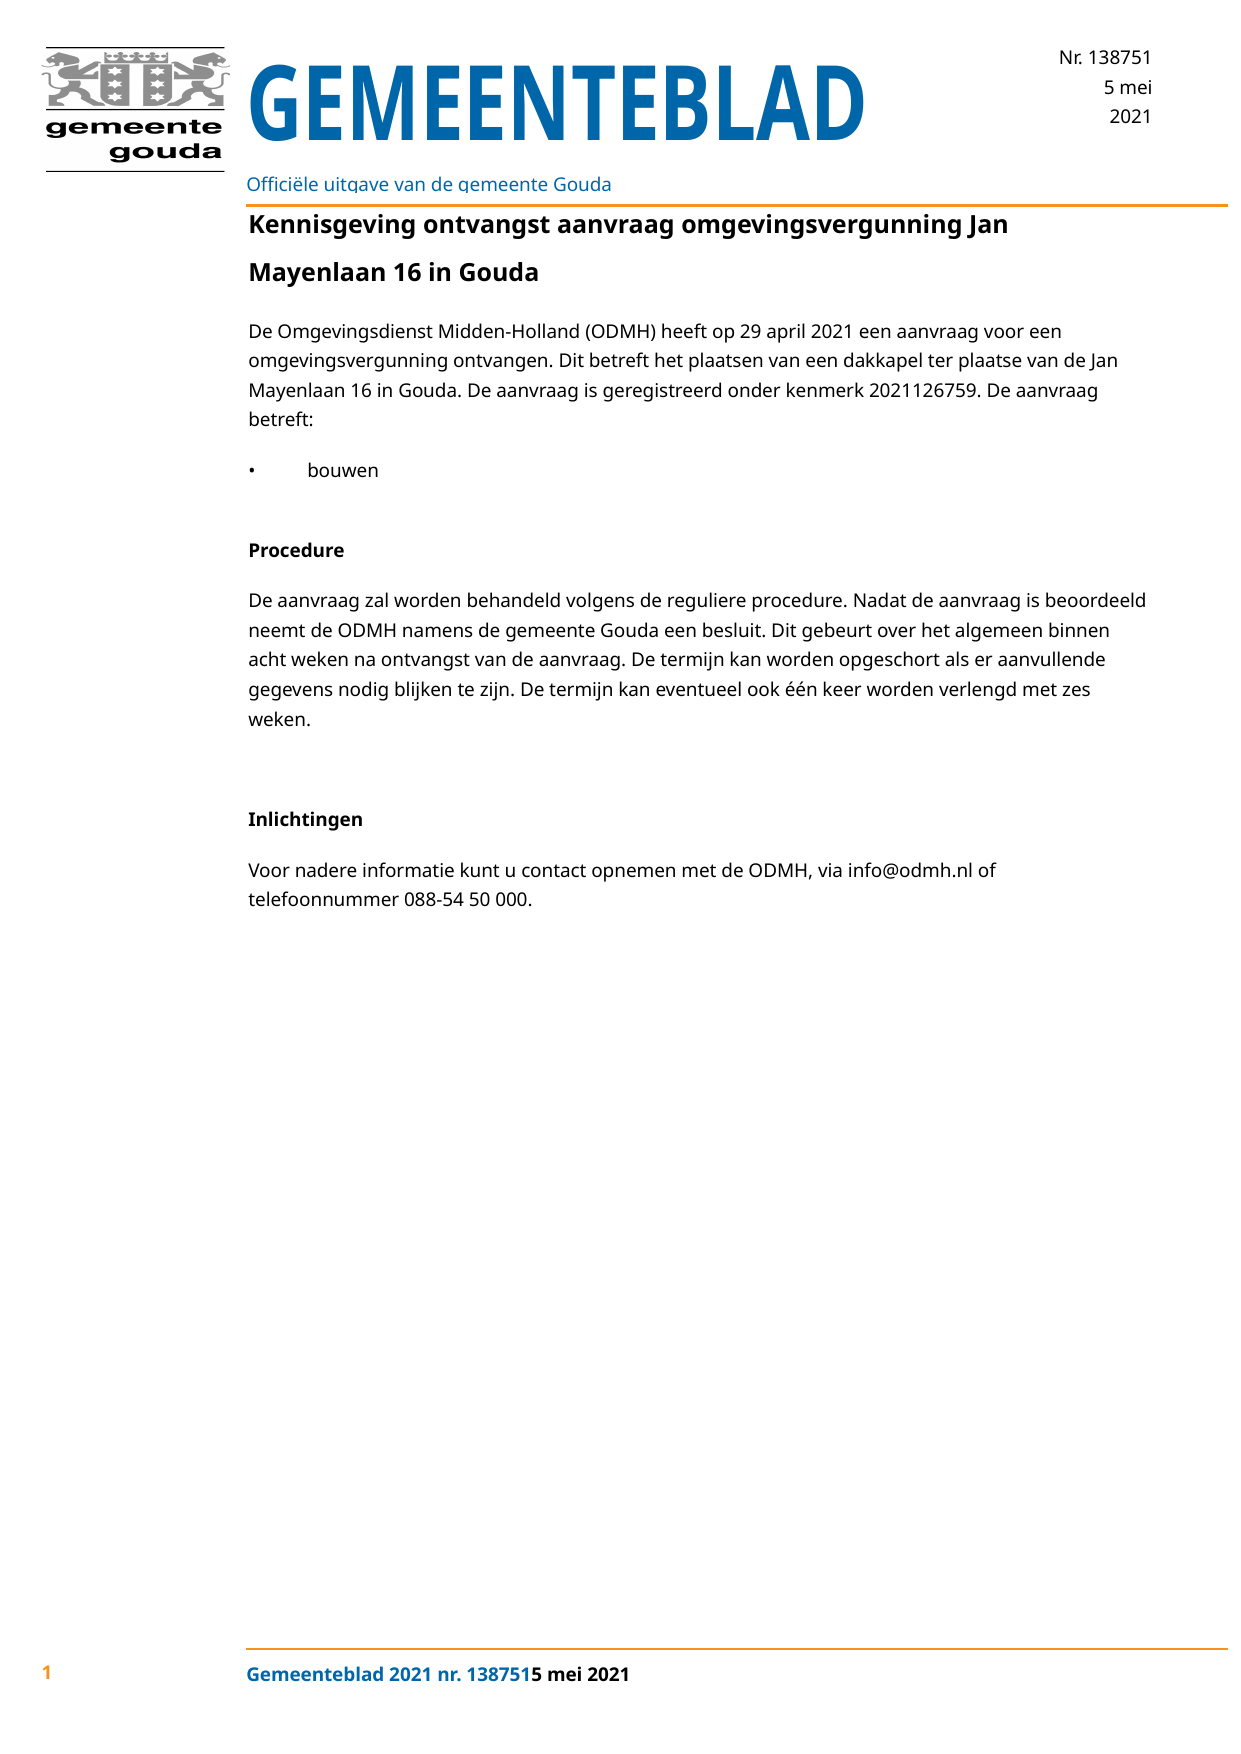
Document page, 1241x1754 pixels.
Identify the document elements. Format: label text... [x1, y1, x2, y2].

text Voor nadere informatie kunt u contact opnemen met de ODMH, via info@odmh.nl of telefoonnummer 088-54 50 000. [248, 857, 1152, 912]
text Kennisgeving ontvangst aanvraag omgevingsvergunning Jan Mayenlaan 16 in Gouda [248, 207, 1152, 288]
text De aanvraag zal worden behandeld volgens de reguliere procedure. Nadat de aanvraag is beoordeeld neemt de ODMH namens de gemeente Gouda een besluit. Dit gebeurt over het algemeen binnen acht weken na ontvangst van de aanvraag. De termijn kan worden opgeschort als er aanvullende gegevens nodig blijken te zijn. De termijn kan eventueel ook één keer worden verlengd met zes weken. [248, 587, 1152, 732]
picture [41, 47, 231, 172]
text Inlichtingen [248, 807, 1152, 832]
list bouwen [248, 457, 1152, 483]
text De Omgevingsdienst Midden-Holland (ODMH) heeft op 29 april 2021 een aanvraag voor een omgevingsvergunning ontvangen. Dit betreft het plaatsen van een dakkapel ter plaatse van de Jan Mayenlaan 16 in Gouda. De aanvraag is geregistreerd onder kenmerk 2021126759. De aanvraag betreft: [248, 318, 1152, 432]
text Procedure [248, 537, 1152, 563]
